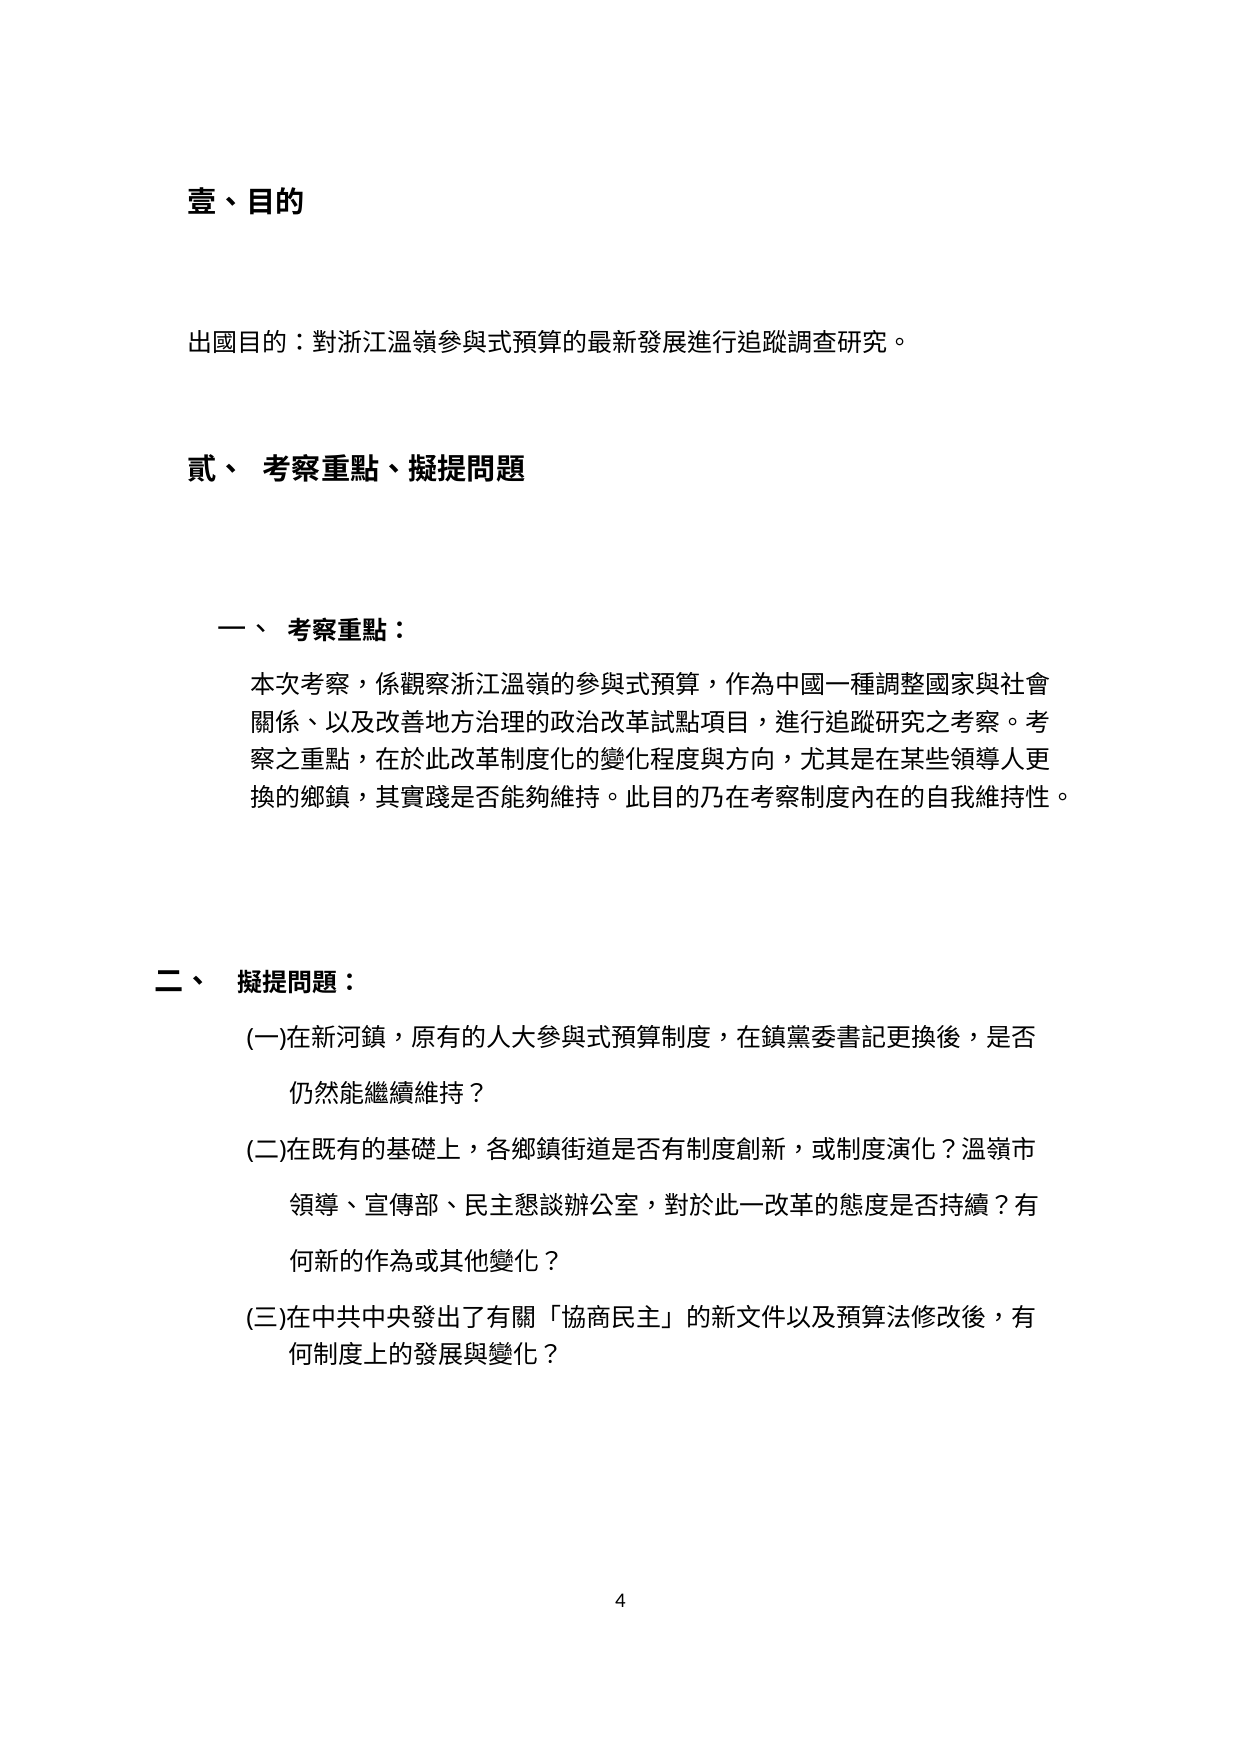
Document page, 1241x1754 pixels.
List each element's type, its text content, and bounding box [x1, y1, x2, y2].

subtitle 考察重點、擬提問題 [187, 423, 1053, 498]
subtitle 壹、目的 [187, 156, 1053, 231]
text 出國目的：對浙江溫嶺參與式預算的最新發展進行追蹤調查研究。 [187, 316, 1053, 353]
list (三)在中共中央發出了有關「協商民主」的新文件以及預算法修改後，有何制度上的發展與變化？ [246, 1290, 1053, 1365]
subtitle 擬提問題： [154, 935, 1053, 1010]
text (二)在既有的基礎上，各鄉鎮街道是否有制度創新，或制度演化？溫嶺市領導、宣傳部、民主懇談辦公室，對於此一改革的態度是否持續？有何新的作為或其他變化？ [246, 1122, 1053, 1272]
text (一)在新河鎮，原有的人大參與式預算制度，在鎮黨委書記更換後，是否仍然能繼續維持？ [246, 1010, 1053, 1104]
subtitle 考察重點： 本次考察，係觀察浙江溫嶺的參與式預算，作為中國一種調整國家與社會關係、以及改善地方治理的政治改革試點項目，進行追蹤研究之考察。考察之重點，在於此改革制度化的變化程度與方向，尤其是在某些領導人更換的鄉鎮，其實踐是否能夠維持。此目的乃在考察制度內在的自我維持性。 [217, 583, 1053, 883]
